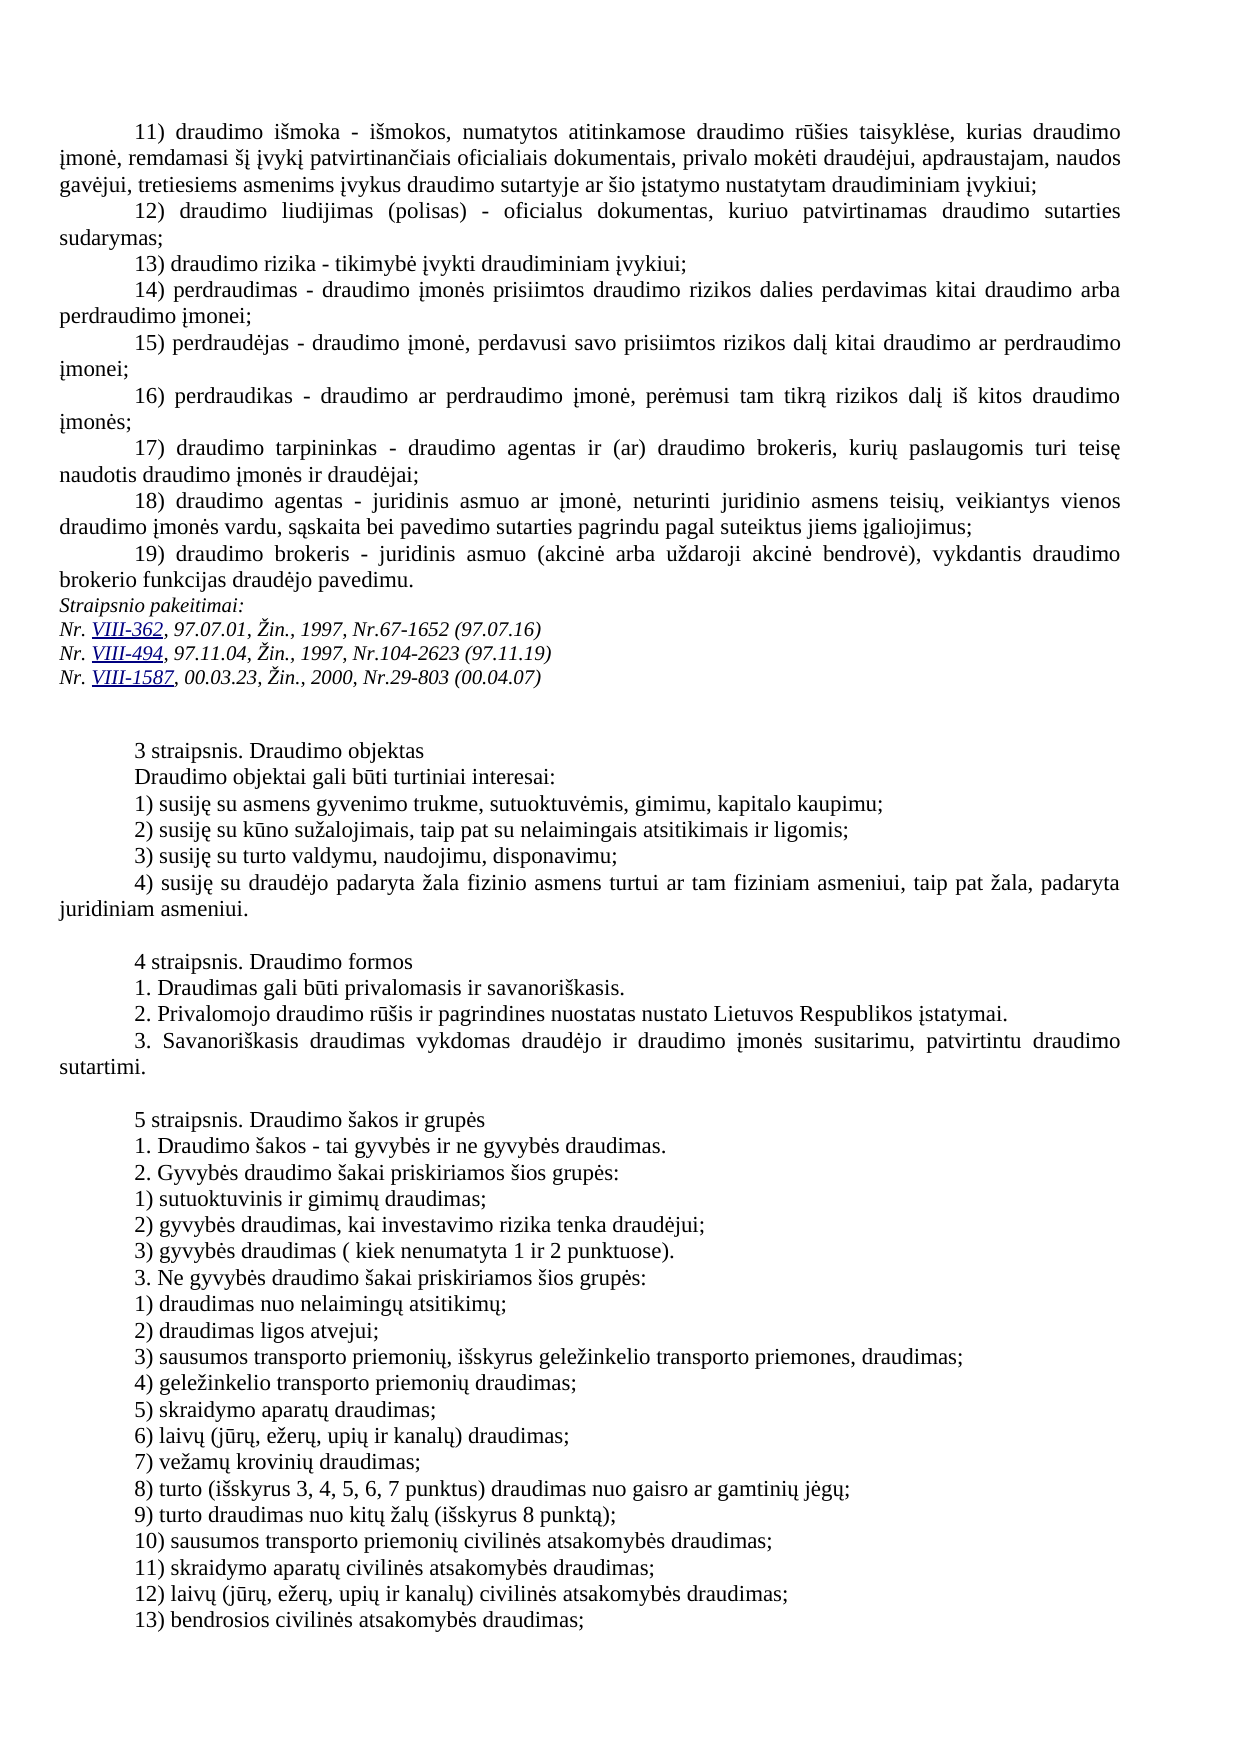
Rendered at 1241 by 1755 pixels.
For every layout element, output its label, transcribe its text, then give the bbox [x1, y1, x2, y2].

text 13) draudimo rizika - tikimybė įvykti draudiminiam įvykiui; [59, 250, 1122, 276]
text 4) susiję su draudėjo padaryta žala fizinio asmens turtui ar tam fiziniam asmeniui, taip pat žala, padaryta juridiniam asmeniui. [59, 869, 1122, 921]
text 3 straipsnis. Draudimo objektas [59, 737, 1122, 763]
text 5 straipsnis. Draudimo šakos ir grupės [59, 1106, 1122, 1132]
text 2) susiję su kūno sužalojimais, taip pat su nelaimingais atsitikimais ir ligomis; [59, 816, 1122, 842]
text 2) gyvybės draudimas, kai investavimo rizika tenka draudėjui; [59, 1211, 1122, 1238]
text 18) draudimo agentas - juridinis asmuo ar įmonė, neturinti juridinio asmens teisių, veikiantys vienos draudimo įmonės vardu, sąskaita bei pavedimo sutarties pagrindu pagal suteiktus jiems įgaliojimus; [59, 487, 1122, 540]
text 2. Gyvybės draudimo šakai priskiriamos šios grupės: [59, 1158, 1122, 1185]
text 17) draudimo tarpininkas - draudimo agentas ir (ar) draudimo brokeris, kurių paslaugomis turi teisę naudotis draudimo įmonės ir draudėjai; [59, 434, 1122, 487]
text 11) draudimo išmoka - išmokos, numatytos atitinkamose draudimo rūšies taisyklėse, kurias draudimo įmonė, remdamasi šį įvykį patvirtinančiais oficialiais dokumentais, privalo mokėti draudėjui, apdraustajam, naudos gavėjui, tretiesiems asmenims įvykus draudimo sutartyje ar šio įstatymo nustatytam draudiminiam įvykiui; [59, 118, 1122, 197]
text 15) perdraudėjas - draudimo įmonė, perdavusi savo prisiimtos rizikos dalį kitai draudimo ar perdraudimo įmonei; [59, 329, 1122, 382]
text 1) draudimas nuo nelaimingų atsitikimų; [59, 1290, 1122, 1317]
text 10) sausumos transporto priemonių civilinės atsakomybės draudimas; [59, 1527, 1122, 1554]
text 13) bendrosios civilinės atsakomybės draudimas; [59, 1607, 1122, 1633]
text 14) perdraudimas - draudimo įmonės prisiimtos draudimo rizikos dalies perdavimas kitai draudimo arba perdraudimo įmonei; [59, 276, 1122, 329]
text 3) gyvybės draudimas ( kiek nenumatyta 1 ir 2 punktuose). [59, 1238, 1122, 1264]
text 19) draudimo brokeris - juridinis asmuo (akcinė arba uždaroji akcinė bendrovė), vykdantis draudimo brokerio funkcijas draudėjo pavedimu. [59, 540, 1122, 592]
text 12) laivų (jūrų, ežerų, upių ir kanalų) civilinės atsakomybės draudimas; [59, 1580, 1122, 1607]
text Nr. VIII-494, 97.11.04, Žin., 1997, Nr.104-2623 (97.11.19) [59, 641, 1122, 665]
text 7) vežamų krovinių draudimas; [59, 1448, 1122, 1475]
text 5) skraidymo aparatų draudimas; [59, 1396, 1122, 1422]
text 12) draudimo liudijimas (polisas) - oficialus dokumentas, kuriuo patvirtinamas draudimo sutarties sudarymas; [59, 197, 1122, 250]
text 2. Privalomojo draudimo rūšis ir pagrindines nuostatas nustato Lietuvos Respublikos įstatymai. [59, 1000, 1122, 1027]
text 3) susiję su turto valdymu, naudojimu, disponavimu; [59, 842, 1122, 869]
text 16) perdraudikas - draudimo ar perdraudimo įmonė, perėmusi tam tikrą rizikos dalį iš kitos draudimo įmonės; [59, 382, 1122, 434]
text 1) susiję su asmens gyvenimo trukme, sutuoktuvėmis, gimimu, kapitalo kaupimu; [59, 789, 1122, 816]
text 6) laivų (jūrų, ežerų, upių ir kanalų) draudimas; [59, 1422, 1122, 1448]
text 3. Savanoriškasis draudimas vykdomas draudėjo ir draudimo įmonės susitarimu, patvirtintu draudimo sutartimi. [59, 1027, 1122, 1079]
text 3. Ne gyvybės draudimo šakai priskiriamos šios grupės: [59, 1264, 1122, 1290]
text 1. Draudimas gali būti privalomasis ir savanoriškasis. [59, 974, 1122, 1000]
text Draudimo objektai gali būti turtiniai interesai: [59, 763, 1122, 789]
text 1. Draudimo šakos - tai gyvybės ir ne gyvybės draudimas. [59, 1132, 1122, 1158]
text 2) draudimas ligos atvejui; [59, 1317, 1122, 1343]
text 4) geležinkelio transporto priemonių draudimas; [59, 1369, 1122, 1396]
text 9) turto draudimas nuo kitų žalų (išskyrus 8 punktą); [59, 1501, 1122, 1527]
text Straipsnio pakeitimai: [59, 592, 1122, 617]
text 3) sausumos transporto priemonių, išskyrus geležinkelio transporto priemones, draudimas; [59, 1343, 1122, 1369]
text 11) skraidymo aparatų civilinės atsakomybės draudimas; [59, 1554, 1122, 1580]
text Nr. VIII-362, 97.07.01, Žin., 1997, Nr.67-1652 (97.07.16) [59, 617, 1122, 641]
text 1) sutuoktuvinis ir gimimų draudimas; [59, 1185, 1122, 1211]
text Nr. VIII-1587, 00.03.23, Žin., 2000, Nr.29-803 (00.04.07) [59, 665, 1122, 689]
text 8) turto (išskyrus 3, 4, 5, 6, 7 punktus) draudimas nuo gaisro ar gamtinių jėgų; [59, 1475, 1122, 1501]
text 4 straipsnis. Draudimo formos [59, 948, 1122, 974]
